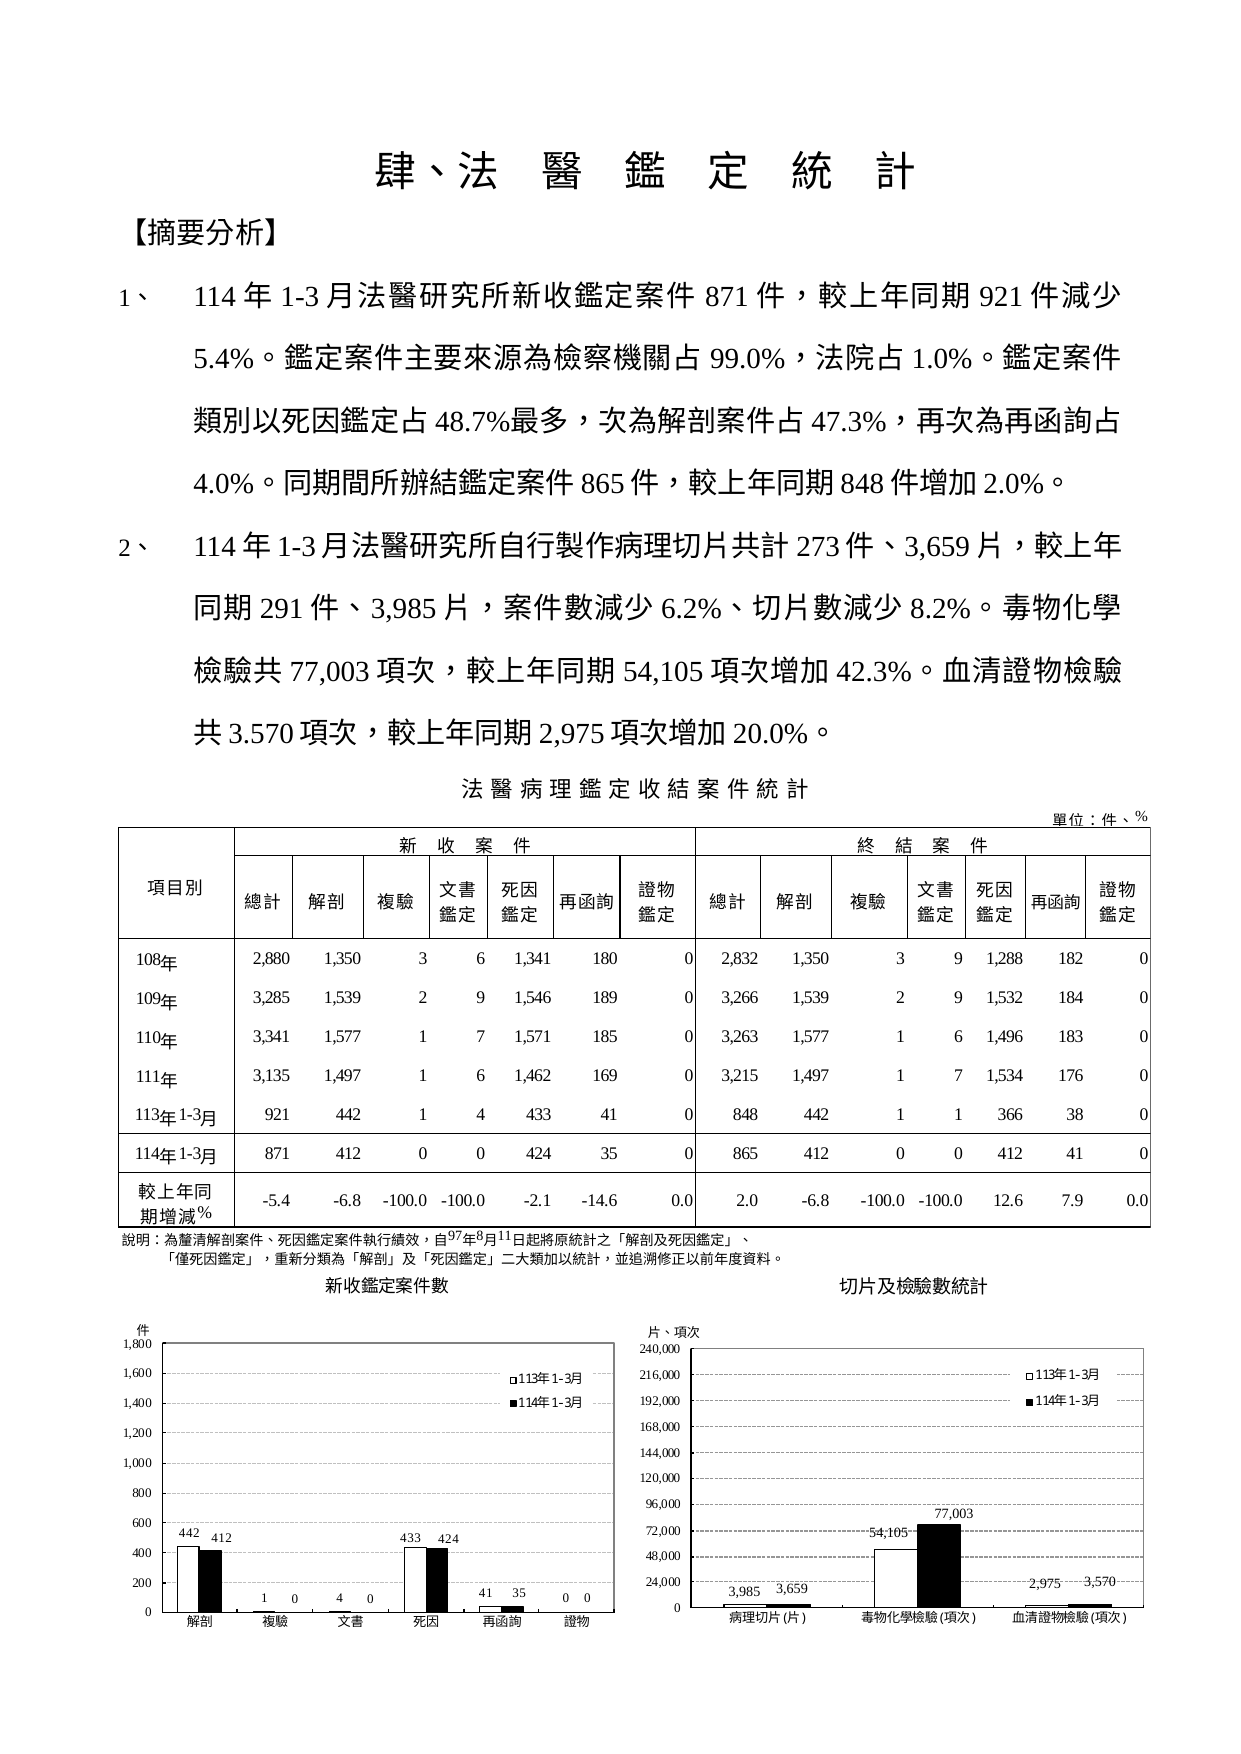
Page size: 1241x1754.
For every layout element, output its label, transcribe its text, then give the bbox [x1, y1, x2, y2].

text 肆、法 醫 鑑 定 統 計 [118, 127, 1122, 189]
list 114年1-3月法醫研究所新收鑑定案件871件，較上年同期921件減少5.4%。鑑定案件主要來源為檢察機關占99.0%，法院占1.0%。鑑定案件類別以死因鑑定占48.7%最多，次為解剖案件占47.3%，再次為再函詢占4.0%。同期間所辦結鑑定案件865件，較上年同期848件增加2.0%。 [118, 252, 1122, 502]
text 【摘要分析】 [118, 189, 1122, 252]
list 114年1-3月法醫研究所自行製作病理切片共計273件、3,659片，較上年同期291件、3,985片，案件數減少6.2%、切片數減少8.2%。毒物化學檢驗共77,003項次，較上年同期54,105項次增加42.3%。血清證物檢驗共3.570項次，較上年同期2,975項次增加20.0%。 [118, 502, 1122, 752]
